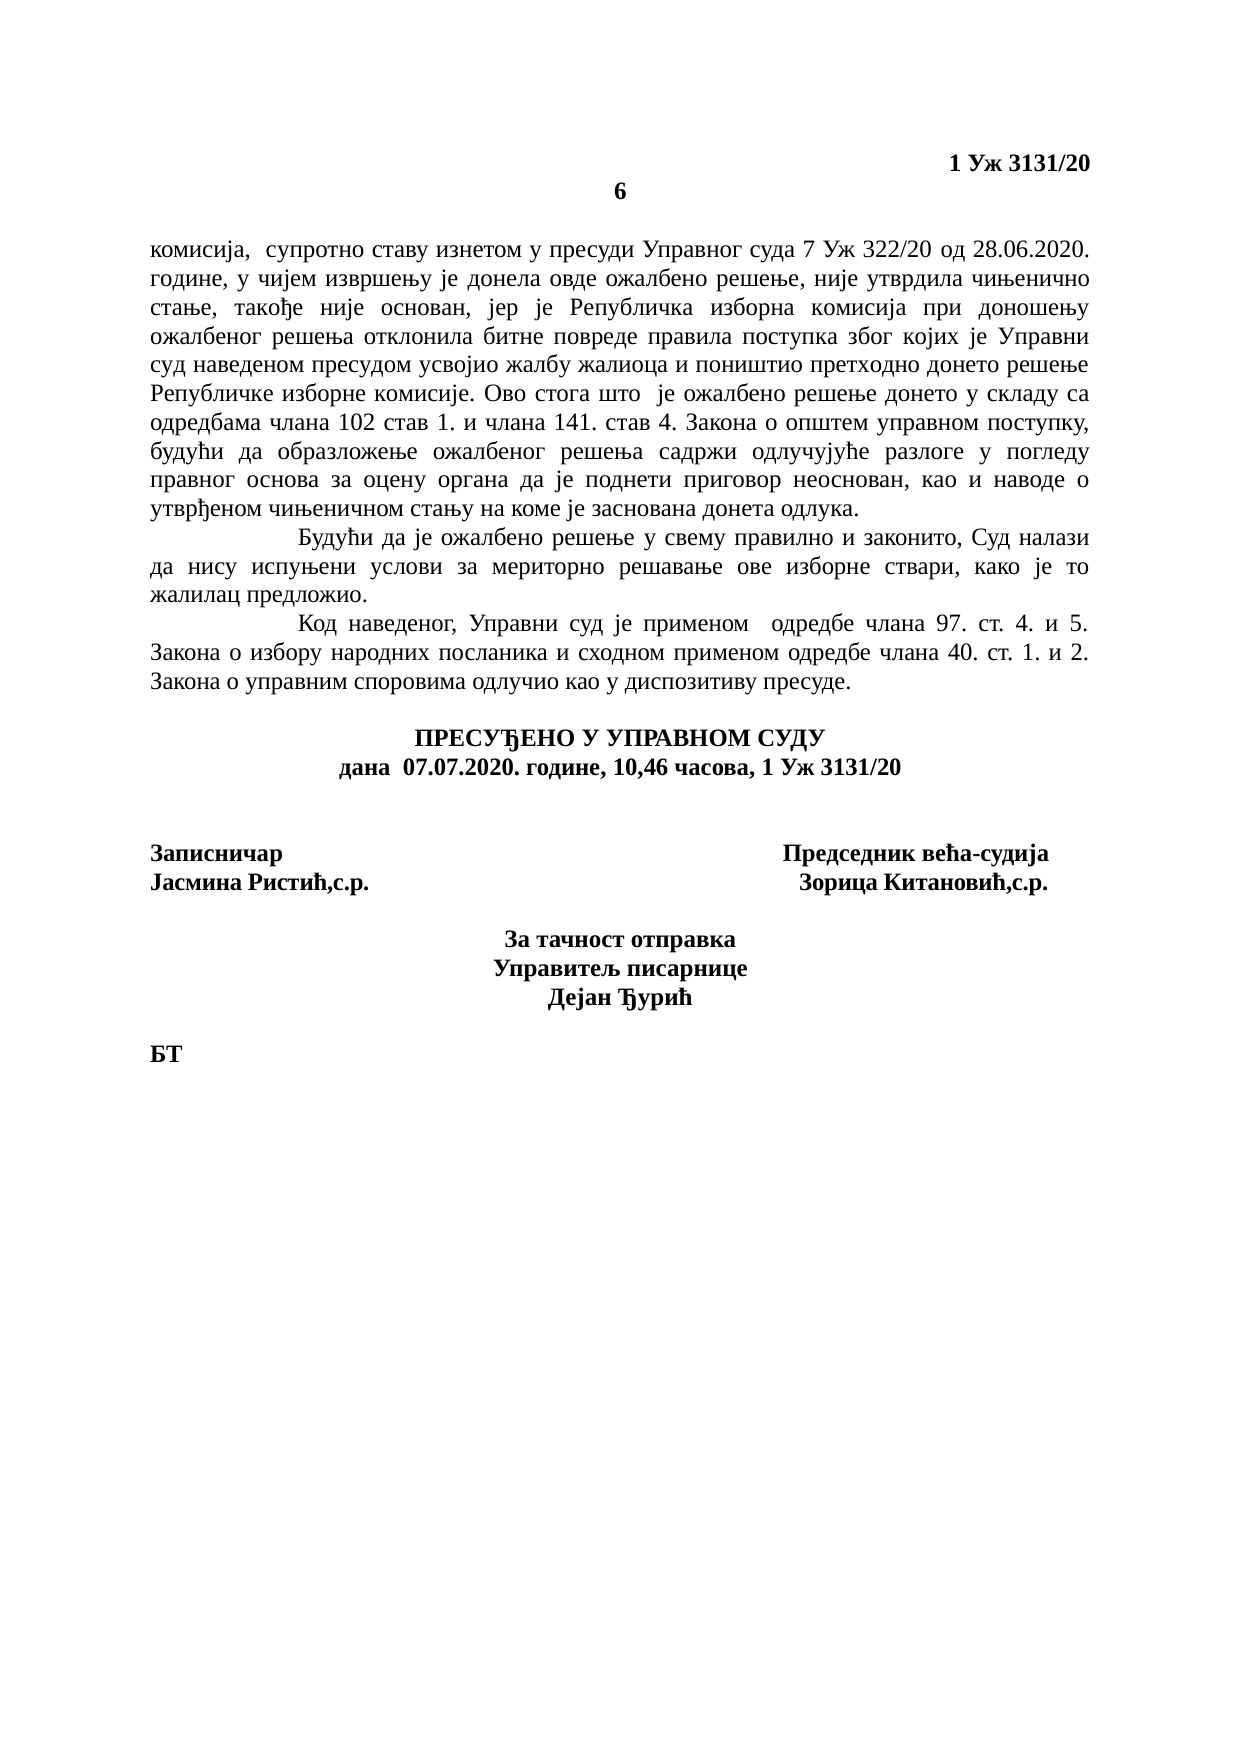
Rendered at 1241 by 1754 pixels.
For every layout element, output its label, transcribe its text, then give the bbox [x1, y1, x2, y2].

text Управитељ писарнице [150, 953, 1090, 982]
text Записничар Председник већа-судија [150, 838, 1090, 867]
text Код наведеног, Управни суд је применом одредбе члана 97. ст. 4. и 5. Закона о избору народних посланика и сходном применом одредбе члана 40. ст. 1. и 2. Закона о управним споровима одлучио као у диспозитиву пресуде. [150, 608, 1090, 694]
text Дејан Ђурић [150, 982, 1090, 1011]
text БТ [150, 1039, 1090, 1068]
text дана 07.07.2020. године, 10,46 часова, 1 Уж 3131/20 [150, 752, 1090, 781]
text Јасмина Ристић,с.р. Зорица Китановић,с.р. [150, 867, 1090, 896]
text ПРЕСУЂЕНО У УПРАВНОМ СУДУ [150, 723, 1090, 752]
text комисија, супротно ставу изнетом у пресуди Управног суда 7 Уж 322/20 од 28.06.2020. године, у чијем извршењу је донела овде ожалбено решење, није утврдила чињенично стање, такође није основан, јер је Републичка изборна комисија при доношењу ожалбеног решења отклонила битне повреде правила поступка због којих је Управни суд наведеном пресудом усвојио жалбу жалиоца и поништио претходно донето решење Републичке изборне комисије. Ово стога што је ожалбено решење донето у складу са одредбама члана 102 став 1. и члана 141. став 4. Закона о општем управном поступку, будући да образложење ожалбеног решења садржи одлучујуће разлоге у погледу правног основа за оцену органа да је поднети приговор неоснован, као и наводе о утврђеном чињеничном стању на коме је заснована донета одлука. [150, 234, 1090, 522]
text За тачност отправка [150, 924, 1090, 953]
text Будући да је ожалбено решење у свему правилно и законито, Суд налази да нису испуњени услови за мериторно решавање ове изборне ствари, како је то жалилац предложио. [150, 522, 1090, 608]
